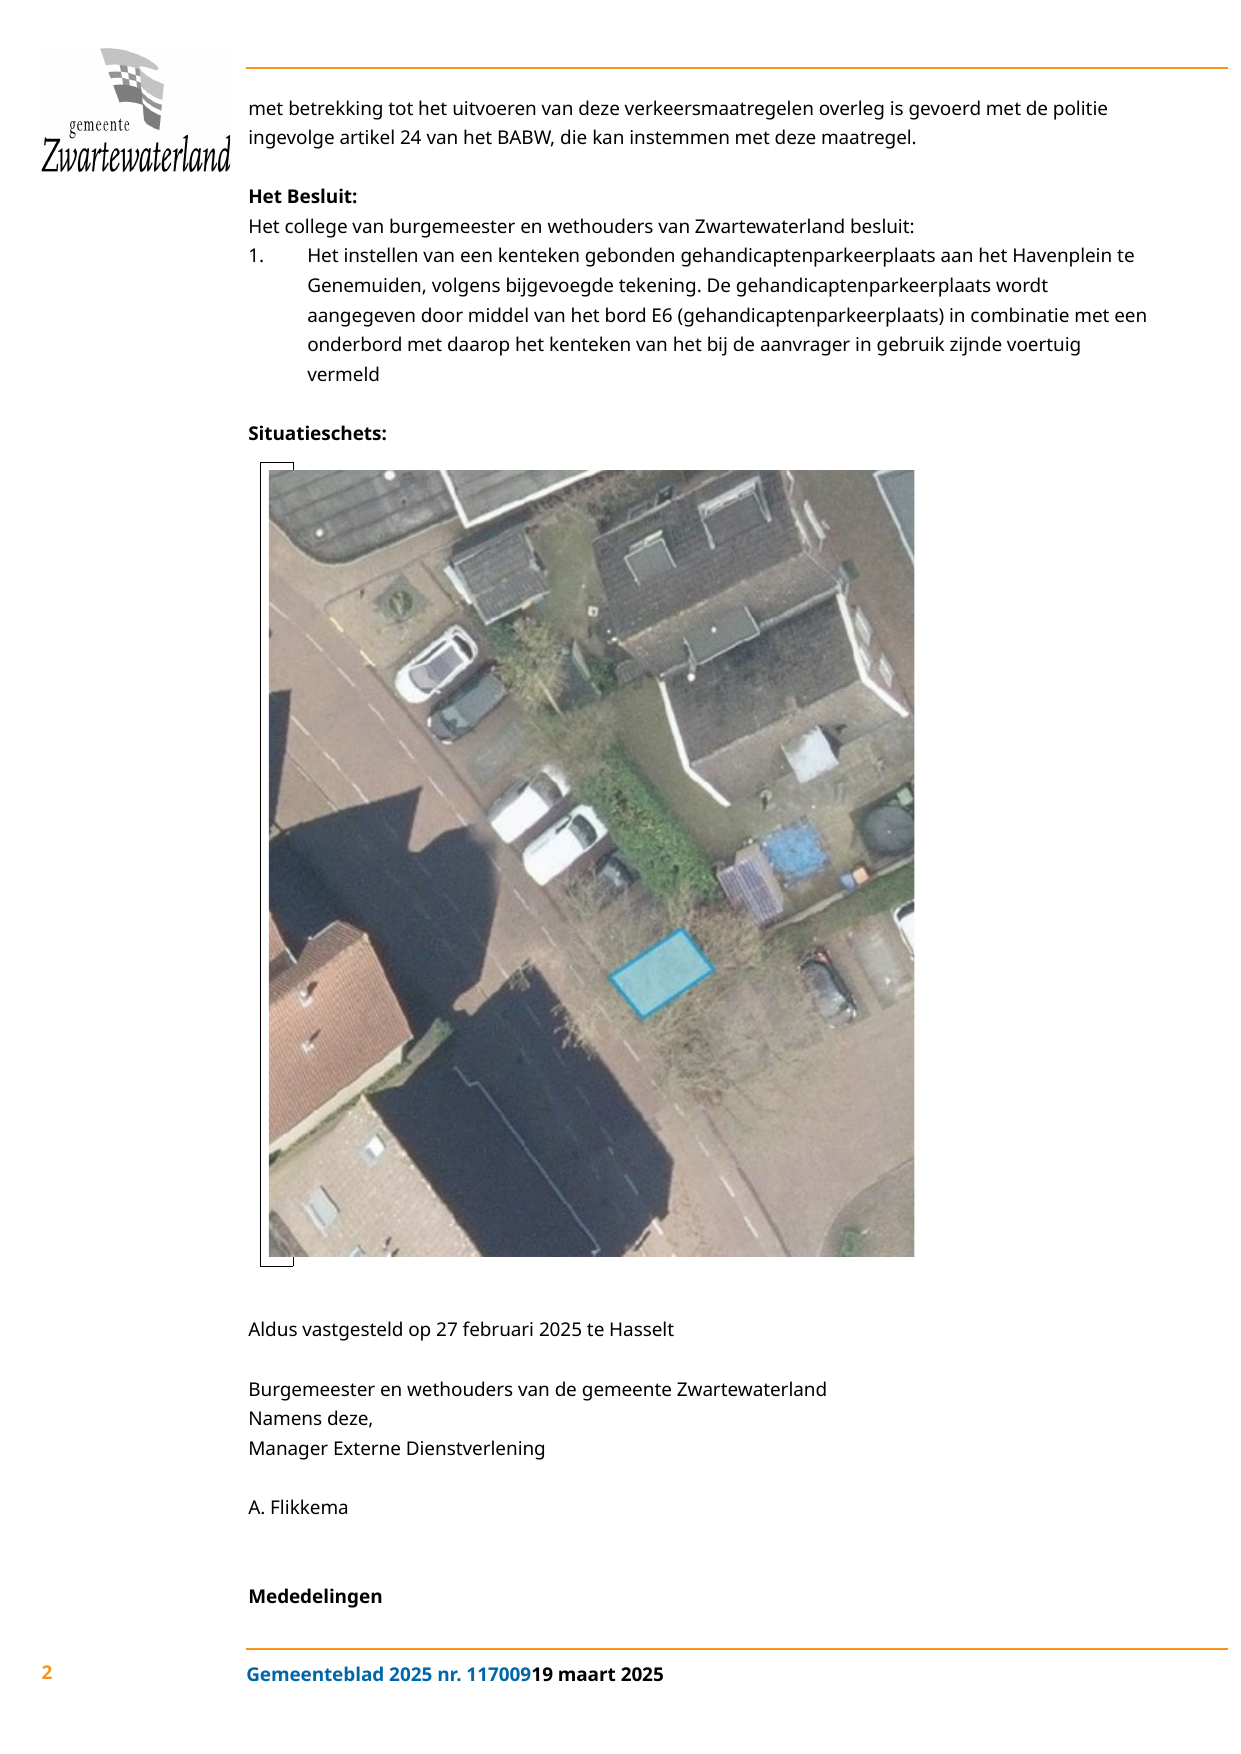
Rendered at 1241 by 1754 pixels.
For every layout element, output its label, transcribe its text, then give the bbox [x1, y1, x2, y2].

text Manager Externe Dienstverlening [248, 1435, 1152, 1461]
picture [41, 47, 231, 172]
text Aldus vastgesteld op 27 februari 2025 te Hasselt [248, 1317, 1152, 1342]
text Situatieschets: [248, 420, 1152, 446]
list Het instellen van een kenteken gebonden gehandicaptenparkeerplaats aan het Havenplein te Genemuiden, volgens bijgevoegde tekening. De gehandicaptenparkeerplaats wordt aangegeven door middel van het bord E6 (gehandicaptenparkeerplaats) in combinatie met een onderbord met daarop het kenteken van het bij de aanvrager in gebruik zijnde voertuig vermeld [248, 243, 1152, 387]
text Burgemeester en wethouders van de gemeente Zwartewaterland [248, 1376, 1152, 1401]
text Namens deze, [248, 1405, 1152, 1431]
picture [268, 470, 915, 1257]
text Het college van burgemeester en wethouders van Zwartewaterland besluit: [248, 213, 1152, 239]
text Het Besluit: [248, 183, 1152, 209]
text Mededelingen [248, 1583, 1152, 1608]
text met betrekking tot het uitvoeren van deze verkeersmaatregelen overleg is gevoerd met de politie ingevolge artikel 24 van het BABW, die kan instemmen met deze maatregel. [248, 95, 1152, 150]
text A. Flikkema [248, 1494, 1152, 1520]
